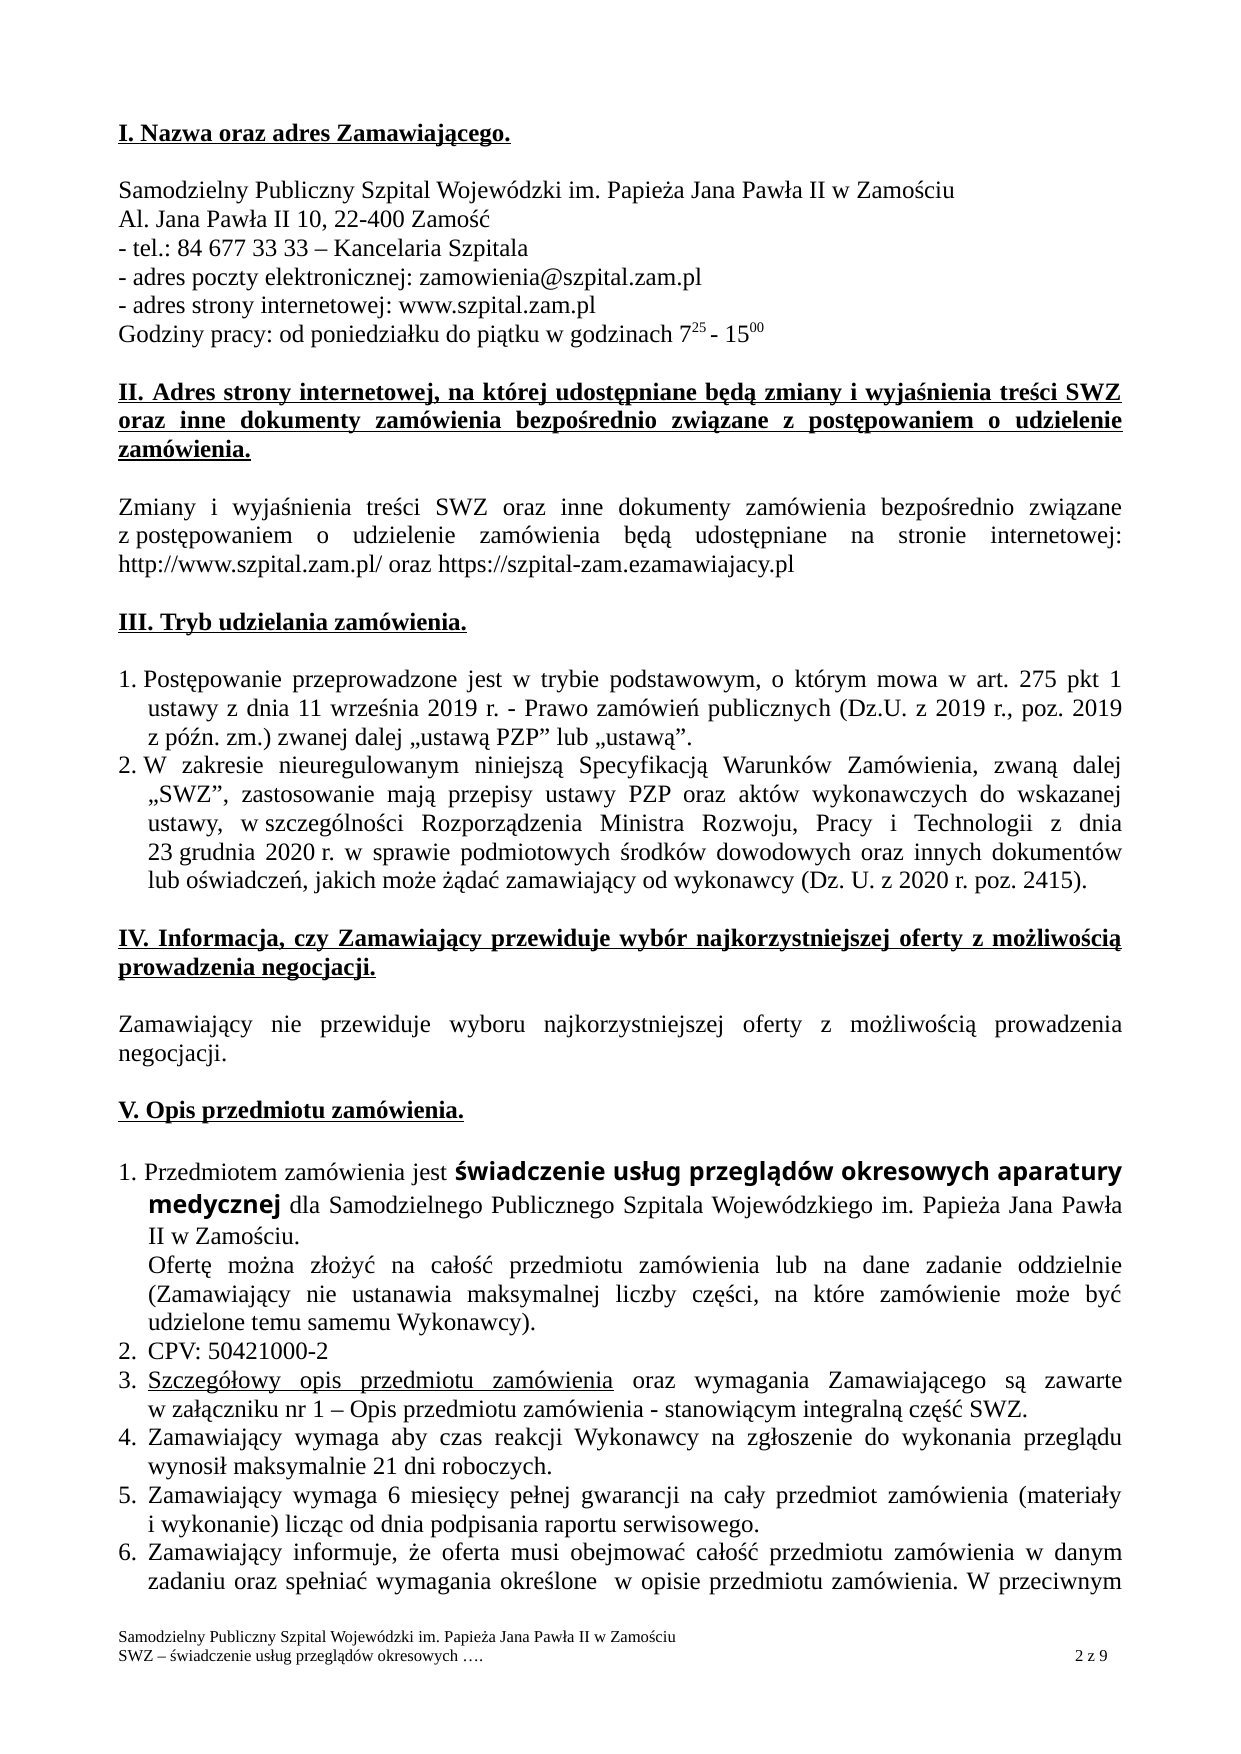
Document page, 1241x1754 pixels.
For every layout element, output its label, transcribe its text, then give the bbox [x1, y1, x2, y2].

list Zamawiający wymaga aby czas reakcji Wykonawcy na zgłoszenie do wykonania przeglądu wynosił maksymalnie 21 dni roboczych. [118, 1422, 1123, 1480]
text Zmiany i wyjaśnienia treści SWZ oraz inne dokumenty zamówienia bezpośrednio związane z postępowaniem o udzielenie zamówienia będą udostępniane na stronie internetowej: http://www.szpital.zam.pl/ oraz https://szpital-zam.ezamawiajacy.pl [118, 492, 1123, 578]
text - adres poczty elektronicznej: zamowienia@szpital.zam.pl [118, 262, 1123, 291]
text Zamawiający nie przewiduje wyboru najkorzystniejszej oferty z możliwością prowadzenia negocjacji. [118, 1009, 1123, 1067]
list Postępowanie przeprowadzone jest w trybie podstawowym, o którym mowa w art. 275 pkt 1 ustawy z dnia 11 września 2019 r. - Prawo zamówień publicznych (Dz.U. z 2019 r., poz. 2019 z późn. zm.) zwanej dalej „ustawą PZP” lub „ustawą”. [118, 664, 1123, 751]
list Szczegółowy opis przedmiotu zamówienia oraz wymagania Zamawiającego są zawarte w załączniku nr 1 – Opis przedmiotu zamówienia - stanowiącym integralną część SWZ. [118, 1365, 1123, 1422]
text 1. Przedmiotem zamówienia jest świadczenie usług przeglądów okresowych aparatury medycznej dla Samodzielnego Publicznego Szpitala Wojewódzkiego im. Papieża Jana Pawła II w Zamościu. [118, 1153, 1123, 1250]
text zamówienia. [118, 432, 1123, 463]
list W zakresie nieuregulowanym niniejszą Specyfikacją Warunków Zamówienia, zwaną dalej „SWZ”, zastosowanie mają przepisy ustawy PZP oraz aktów wykonawczych do wskazanej ustawy, w szczególności Rozporządzenia Ministra Rozwoju, Pracy i Technologii z dnia 23 grudnia 2020 r. w sprawie podmiotowych środków dowodowych oraz innych dokumentów lub oświadczeń, jakich może żądać zamawiający od wykonawcy (Dz. U. z 2020 r. poz. 2415). [118, 751, 1123, 894]
text Al. Jana Pawła II 10, 22-400 Zamość [118, 204, 1123, 233]
list Zamawiający wymaga 6 miesięcy pełnej gwarancji na cały przedmiot zamówienia (materiały i wykonanie) licząc od dnia podpisania raportu serwisowego. [118, 1480, 1123, 1537]
list Ofertę można złożyć na całość przedmiotu zamówienia lub na dane zadanie oddzielnie (Zamawiający nie ustanawia maksymalnej liczby części, na które zamówienie może być udzielone temu samemu Wykonawcy). [118, 1250, 1123, 1336]
text - adres strony internetowej: www.szpital.zam.pl [118, 291, 1123, 319]
text II. Adres strony internetowej, na której udostępniane będą zmiany i wyjaśnienia treści SWZ oraz inne dokumenty zamówienia bezpośrednio związane z postępowaniem o udzielenie [118, 377, 1123, 431]
text IV. Informacja, czy Zamawiający przewiduje wybór najkorzystniejszej oferty z możliwością prowadzenia negocjacji. [118, 923, 1123, 981]
text V. Opis przedmiotu zamówienia. [118, 1096, 1123, 1124]
text - tel.: 84 677 33 33 – Kancelaria Szpitala [118, 233, 1123, 262]
text Samodzielny Publiczny Szpital Wojewódzki im. Papieża Jana Pawła II w Zamościu [118, 176, 1123, 204]
text III. Tryb udzielania zamówienia. [118, 607, 1123, 636]
text Godziny pracy: od poniedziałku do piątku w godzinach 725 - 1500 [118, 319, 1123, 348]
list Zamawiający informuje, że oferta musi obejmować całość przedmiotu zamówienia w danym zadaniu oraz spełniać wymagania określone w opisie przedmiotu zamówienia. W przeciwnym [118, 1537, 1123, 1595]
text I. Nazwa oraz adres Zamawiającego. [118, 118, 1123, 147]
list CPV: 50421000-2 [118, 1336, 1123, 1365]
